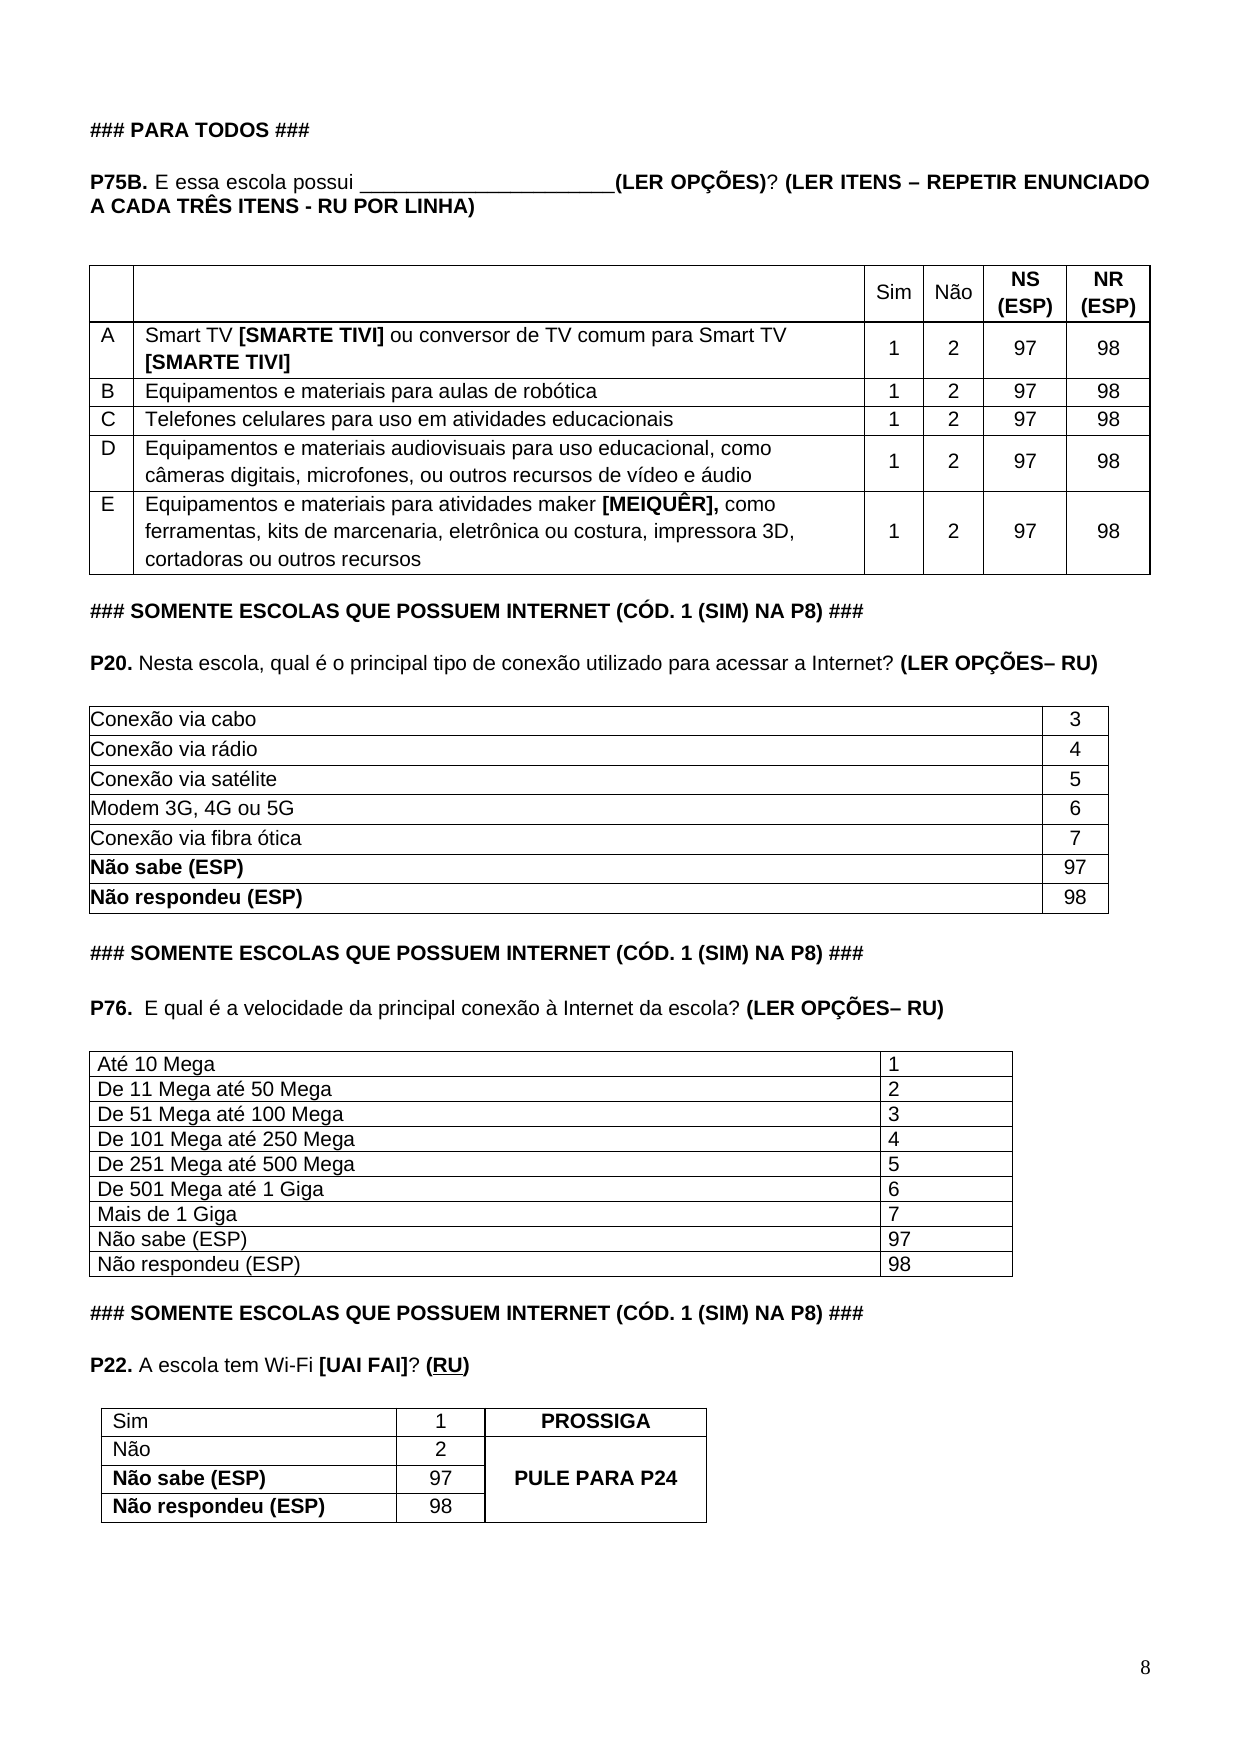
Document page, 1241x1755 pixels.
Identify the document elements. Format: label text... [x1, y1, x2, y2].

text ### SOMENTE ESCOLAS QUE POSSUEM INTERNET (CÓD. 1 (SIM) NA P8) ### [90, 1301, 1151, 1325]
table_cell 4 [881, 1127, 1012, 1151]
table_cell De 501 Mega até 1 Giga [90, 1177, 880, 1201]
table_cell Equipamentos e materiais para aulas de robótica [134, 379, 864, 406]
table_cell Mais de 1 Giga [90, 1202, 880, 1226]
table_cell 4 [1043, 736, 1108, 765]
table_cell De 51 Mega até 100 Mega [90, 1102, 880, 1126]
table_cell 1 [865, 379, 923, 406]
table_cell 98 [1067, 407, 1149, 434]
table_cell 98 [1043, 884, 1108, 913]
table_header NR (ESP) [1067, 266, 1149, 321]
table_cell Não respondeu (ESP) [102, 1494, 396, 1522]
table_cell Conexão via rádio [90, 736, 1042, 765]
text ### SOMENTE ESCOLAS QUE POSSUEM INTERNET (CÓD. 1 (SIM) NA P8) ### [90, 599, 1151, 623]
table_cell 5 [1043, 766, 1108, 794]
table_cell Não [102, 1437, 396, 1465]
table_header 1 [397, 1409, 484, 1436]
text P20. Nesta escola, qual é o principal tipo de conexão utilizado para acessar a Internet? (LER OPÇÕES– RU) [90, 651, 1151, 674]
text ### SOMENTE ESCOLAS QUE POSSUEM INTERNET (CÓD. 1 (SIM) NA P8) ### [90, 941, 1151, 965]
table_cell PULE PARA P24 [486, 1437, 706, 1522]
table_cell De 251 Mega até 500 Mega [90, 1152, 880, 1176]
table_cell 2 [924, 407, 983, 434]
table_cell 2 [881, 1077, 1012, 1101]
table_header Sim [865, 266, 923, 321]
table_cell 1 [865, 407, 923, 434]
table_cell 97 [984, 379, 1066, 406]
table_cell 98 [881, 1252, 1012, 1276]
table_header [90, 266, 133, 321]
table_header NS (ESP) [984, 266, 1066, 321]
table_cell 1 [865, 436, 923, 491]
table_cell 2 [924, 379, 983, 406]
table_header 3 [1043, 707, 1108, 735]
table_cell De 101 Mega até 250 Mega [90, 1127, 880, 1151]
table_cell 7 [1043, 825, 1108, 853]
table_header Até 10 Mega [90, 1052, 880, 1076]
table_cell 3 [881, 1102, 1012, 1126]
table_cell 5 [881, 1152, 1012, 1176]
table_cell 2 [924, 492, 983, 574]
table_cell 97 [984, 492, 1066, 574]
table_cell Conexão via fibra ótica [90, 825, 1042, 853]
table_cell 97 [984, 407, 1066, 434]
text P22. A escola tem Wi-Fi [UAI FAI]? (RU) [90, 1353, 1151, 1377]
table_cell 97 [881, 1227, 1012, 1251]
table_cell 97 [397, 1466, 484, 1493]
table_cell Smart TV [SMARTE TIVI] ou conversor de TV comum para Smart TV [SMARTE TIVI] [134, 323, 864, 377]
table_cell De 11 Mega até 50 Mega [90, 1077, 880, 1101]
table_cell 98 [1067, 492, 1149, 574]
table_cell 97 [984, 323, 1066, 377]
table_header Conexão via cabo [90, 707, 1042, 735]
table_cell 6 [1043, 795, 1108, 824]
table_cell Não respondeu (ESP) [90, 1252, 880, 1276]
table_header Sim [102, 1409, 396, 1436]
table_cell 98 [397, 1494, 484, 1522]
table_cell 2 [924, 323, 983, 377]
table_header 1 [881, 1052, 1012, 1076]
table_cell 98 [1067, 436, 1149, 491]
table_cell 6 [881, 1177, 1012, 1201]
table_cell 1 [865, 323, 923, 377]
text ### PARA TODOS ### [90, 118, 1151, 142]
table_cell D [90, 436, 133, 491]
table_cell Não sabe (ESP) [102, 1466, 396, 1493]
table_cell Modem 3G, 4G ou 5G [90, 795, 1042, 824]
table_cell Telefones celulares para uso em atividades educacionais [134, 407, 864, 434]
table_cell Equipamentos e materiais para atividades maker [MEIQUÊR], como ferramentas, kits de marcenaria, eletrônica ou costura, impressora 3D, cortadoras ou outros recursos [134, 492, 864, 574]
table_cell 2 [397, 1437, 484, 1465]
table_cell 2 [924, 436, 983, 491]
text P75B. E essa escola possui ______________________(LER OPÇÕES)? (LER ITENS – REPETIR ENUNCIADO A CADA TRÊS ITENS - RU POR LINHA) [90, 169, 1151, 217]
table_cell Não sabe (ESP) [90, 855, 1042, 883]
table_cell Equipamentos e materiais audiovisuais para uso educacional, como câmeras digitais, microfones, ou outros recursos de vídeo e áudio [134, 436, 864, 491]
table_cell C [90, 407, 133, 434]
table_cell 97 [1043, 855, 1108, 883]
table_cell Não sabe (ESP) [90, 1227, 880, 1251]
table_cell B [90, 379, 133, 406]
table_cell A [90, 323, 133, 377]
table_cell 98 [1067, 379, 1149, 406]
table_cell E [90, 492, 133, 574]
text P76. E qual é a velocidade da principal conexão à Internet da escola? (LER OPÇÕES– RU) [90, 996, 1151, 1020]
table_header PROSSIGA [486, 1409, 706, 1436]
table_header Não [924, 266, 983, 321]
table_cell 98 [1067, 323, 1149, 377]
table_cell 1 [865, 492, 923, 574]
table_cell Não respondeu (ESP) [90, 884, 1042, 913]
table_header [134, 266, 864, 321]
table_cell Conexão via satélite [90, 766, 1042, 794]
table_cell 7 [881, 1202, 1012, 1226]
table_cell 97 [984, 436, 1066, 491]
